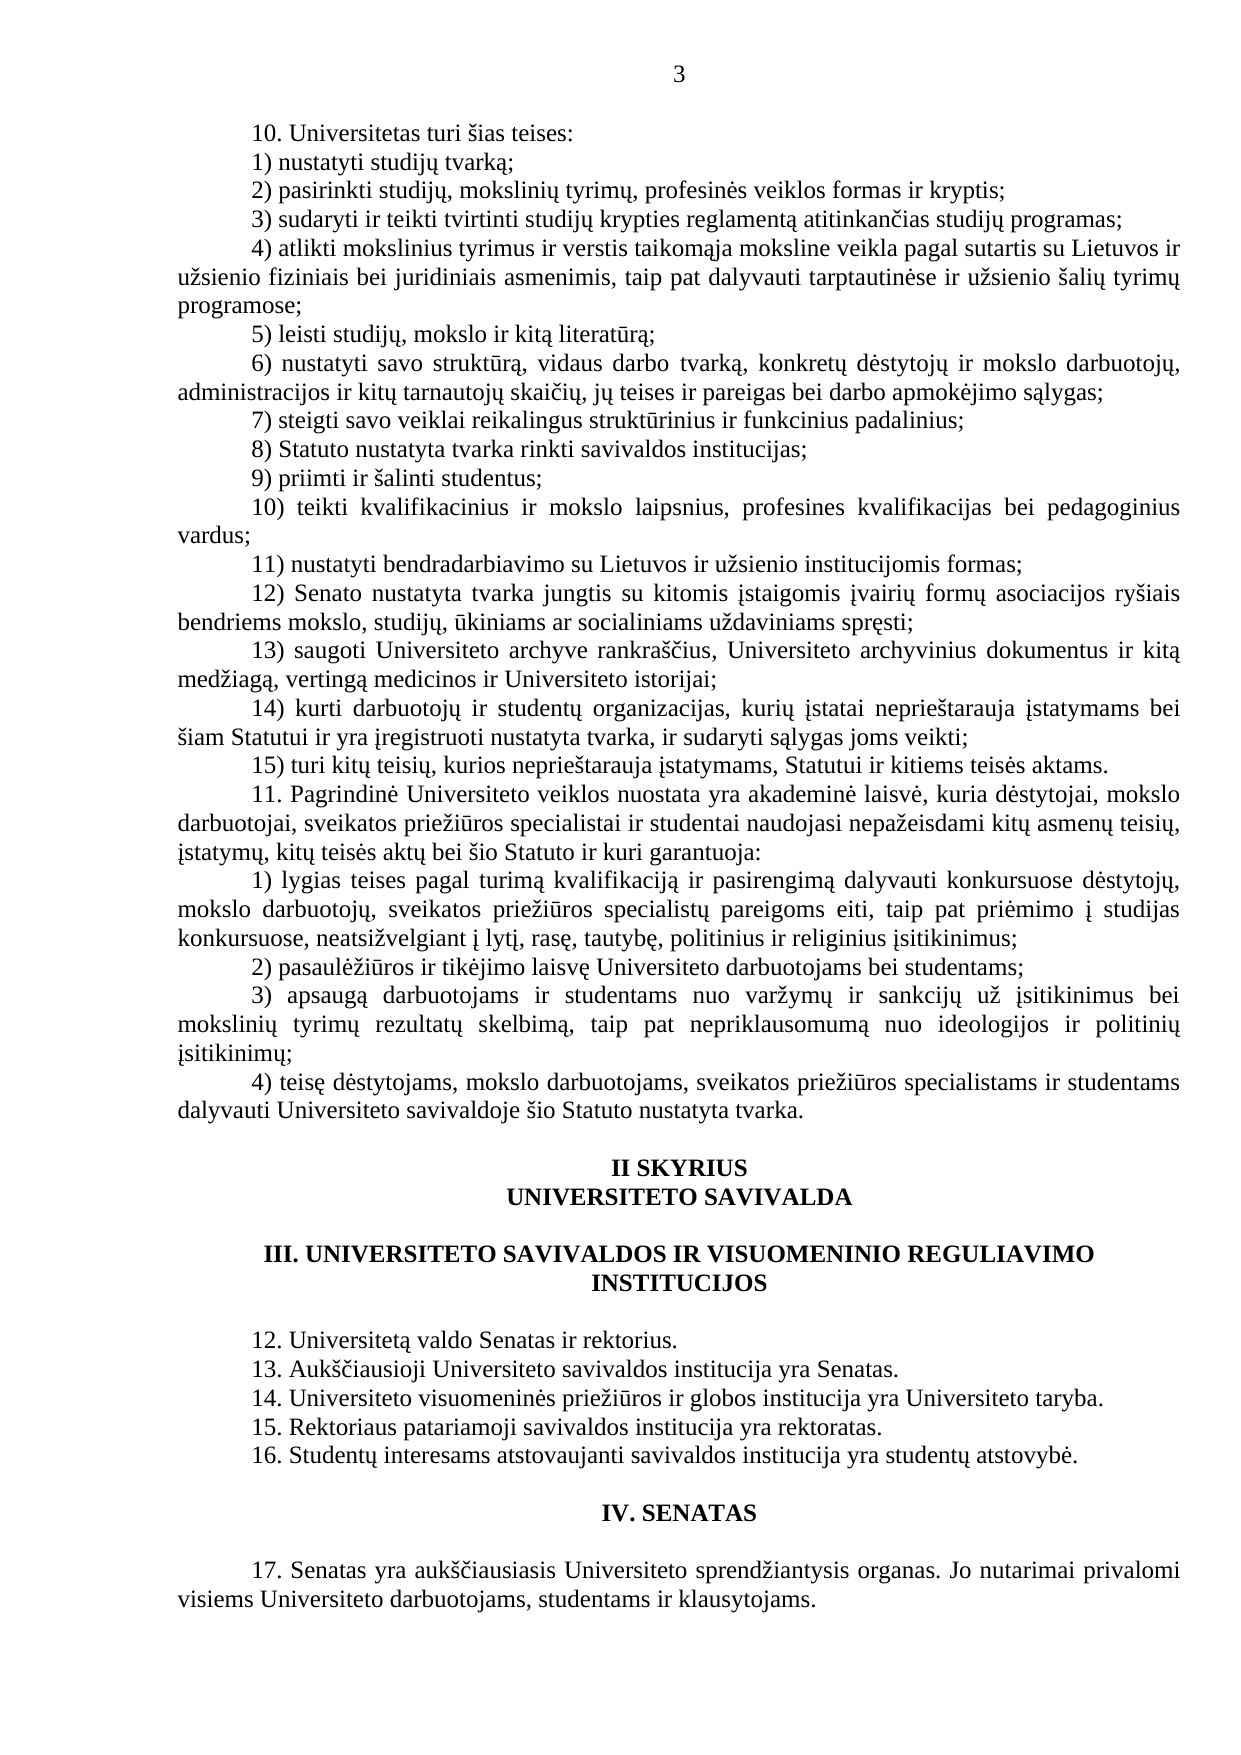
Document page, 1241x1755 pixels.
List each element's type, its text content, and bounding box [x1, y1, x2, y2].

text 3) apsaugą darbuotojams ir studentams nuo varžymų ir sankcijų už įsitikinimus bei mokslinių tyrimų rezultatų skelbimą, taip pat nepriklausomumą nuo ideologijos ir politinių įsitikinimų; [177, 981, 1181, 1067]
text 2) pasaulėžiūros ir tikėjimo laisvę Universiteto darbuotojams bei studentams; [177, 952, 1181, 981]
text 17. Senatas yra aukščiausiasis Universiteto sprendžiantysis organas. Jo nutarimai privalomi visiems Universiteto darbuotojams, studentams ir klausytojams. [177, 1556, 1181, 1613]
text 3) sudaryti ir teikti tvirtinti studijų krypties reglamentą atitinkančias studijų programas; [177, 204, 1181, 233]
text 15. Rektoriaus patariamoji savivaldos institucija yra rektoratas. [177, 1412, 1181, 1441]
text 1) lygias teises pagal turimą kvalifikaciją ir pasirengimą dalyvauti konkursuose dėstytojų, mokslo darbuotojų, sveikatos priežiūros specialistų pareigoms eiti, taip pat priėmimo į studijas konkursuose, neatsižvelgiant į lytį, rasę, tautybę, politinius ir religinius įsitikinimus; [177, 866, 1181, 952]
text 13) saugoti Universiteto archyve rankraščius, Universiteto archyvinius dokumentus ir kitą medžiagą, vertingą medicinos ir Universiteto istorijai; [177, 636, 1181, 693]
text UNIVERSITETO SAVIVALDA [177, 1182, 1181, 1211]
text 2) pasirinkti studijų, mokslinių tyrimų, profesinės veiklos formas ir kryptis; [177, 176, 1181, 204]
text III. UNIVERSITETO SAVIVALDOS IR VISUOMENINIO REGULIAVIMO INSTITUCIJOS [177, 1239, 1181, 1297]
text 6) nustatyti savo struktūrą, vidaus darbo tvarką, konkretų dėstytojų ir mokslo darbuotojų, administracijos ir kitų tarnautojų skaičių, jų teises ir pareigas bei darbo apmokėjimo sąlygas; [177, 348, 1181, 406]
text 9) priimti ir šalinti studentus; [177, 463, 1181, 492]
text IV. SENATAS [177, 1498, 1181, 1527]
text 12. Universitetą valdo Senatas ir rektorius. [177, 1326, 1181, 1354]
text 14. Universiteto visuomeninės priežiūros ir globos institucija yra Universiteto taryba. [177, 1383, 1181, 1412]
text 13. Aukščiausioji Universiteto savivaldos institucija yra Senatas. [177, 1354, 1181, 1383]
text 10) teikti kvalifikacinius ir mokslo laipsnius, profesines kvalifikacijas bei pedagoginius vardus; [177, 492, 1181, 549]
text 8) Statuto nustatyta tvarka rinkti savivaldos institucijas; [177, 434, 1181, 463]
text 5) leisti studijų, mokslo ir kitą literatūrą; [177, 319, 1181, 348]
text 7) steigti savo veiklai reikalingus struktūrinius ir funkcinius padalinius; [177, 406, 1181, 434]
text 4) teisę dėstytojams, mokslo darbuotojams, sveikatos priežiūros specialistams ir studentams dalyvauti Universiteto savivaldoje šio Statuto nustatyta tvarka. [177, 1067, 1181, 1124]
text 1) nustatyti studijų tvarką; [177, 147, 1181, 176]
text 15) turi kitų teisių, kurios neprieštarauja įstatymams, Statutui ir kitiems teisės aktams. [177, 751, 1181, 779]
text 10. Universitetas turi šias teises: [177, 118, 1181, 147]
text 4) atlikti mokslinius tyrimus ir verstis taikomąja moksline veikla pagal sutartis su Lietuvos ir užsienio fiziniais bei juridiniais asmenimis, taip pat dalyvauti tarptautinėse ir užsienio šalių tyrimų programose; [177, 233, 1181, 319]
text II SKYRIUS [177, 1153, 1181, 1182]
text 14) kurti darbuotojų ir studentų organizacijas, kurių įstatai neprieštarauja įstatymams bei šiam Statutui ir yra įregistruoti nustatyta tvarka, ir sudaryti sąlygas joms veikti; [177, 693, 1181, 751]
text 11) nustatyti bendradarbiavimo su Lietuvos ir užsienio institucijomis formas; [177, 549, 1181, 578]
text 12) Senato nustatyta tvarka jungtis su kitomis įstaigomis įvairių formų asociacijos ryšiais bendriems mokslo, studijų, ūkiniams ar socialiniams uždaviniams spręsti; [177, 578, 1181, 636]
text 16. Studentų interesams atstovaujanti savivaldos institucija yra studentų atstovybė. [177, 1441, 1181, 1469]
text 11. Pagrindinė Universiteto veiklos nuostata yra akademinė laisvė, kuria dėstytojai, mokslo darbuotojai, sveikatos priežiūros specialistai ir studentai naudojasi nepažeisdami kitų asmenų teisių, įstatymų, kitų teisės aktų bei šio Statuto ir kuri garantuoja: [177, 779, 1181, 866]
